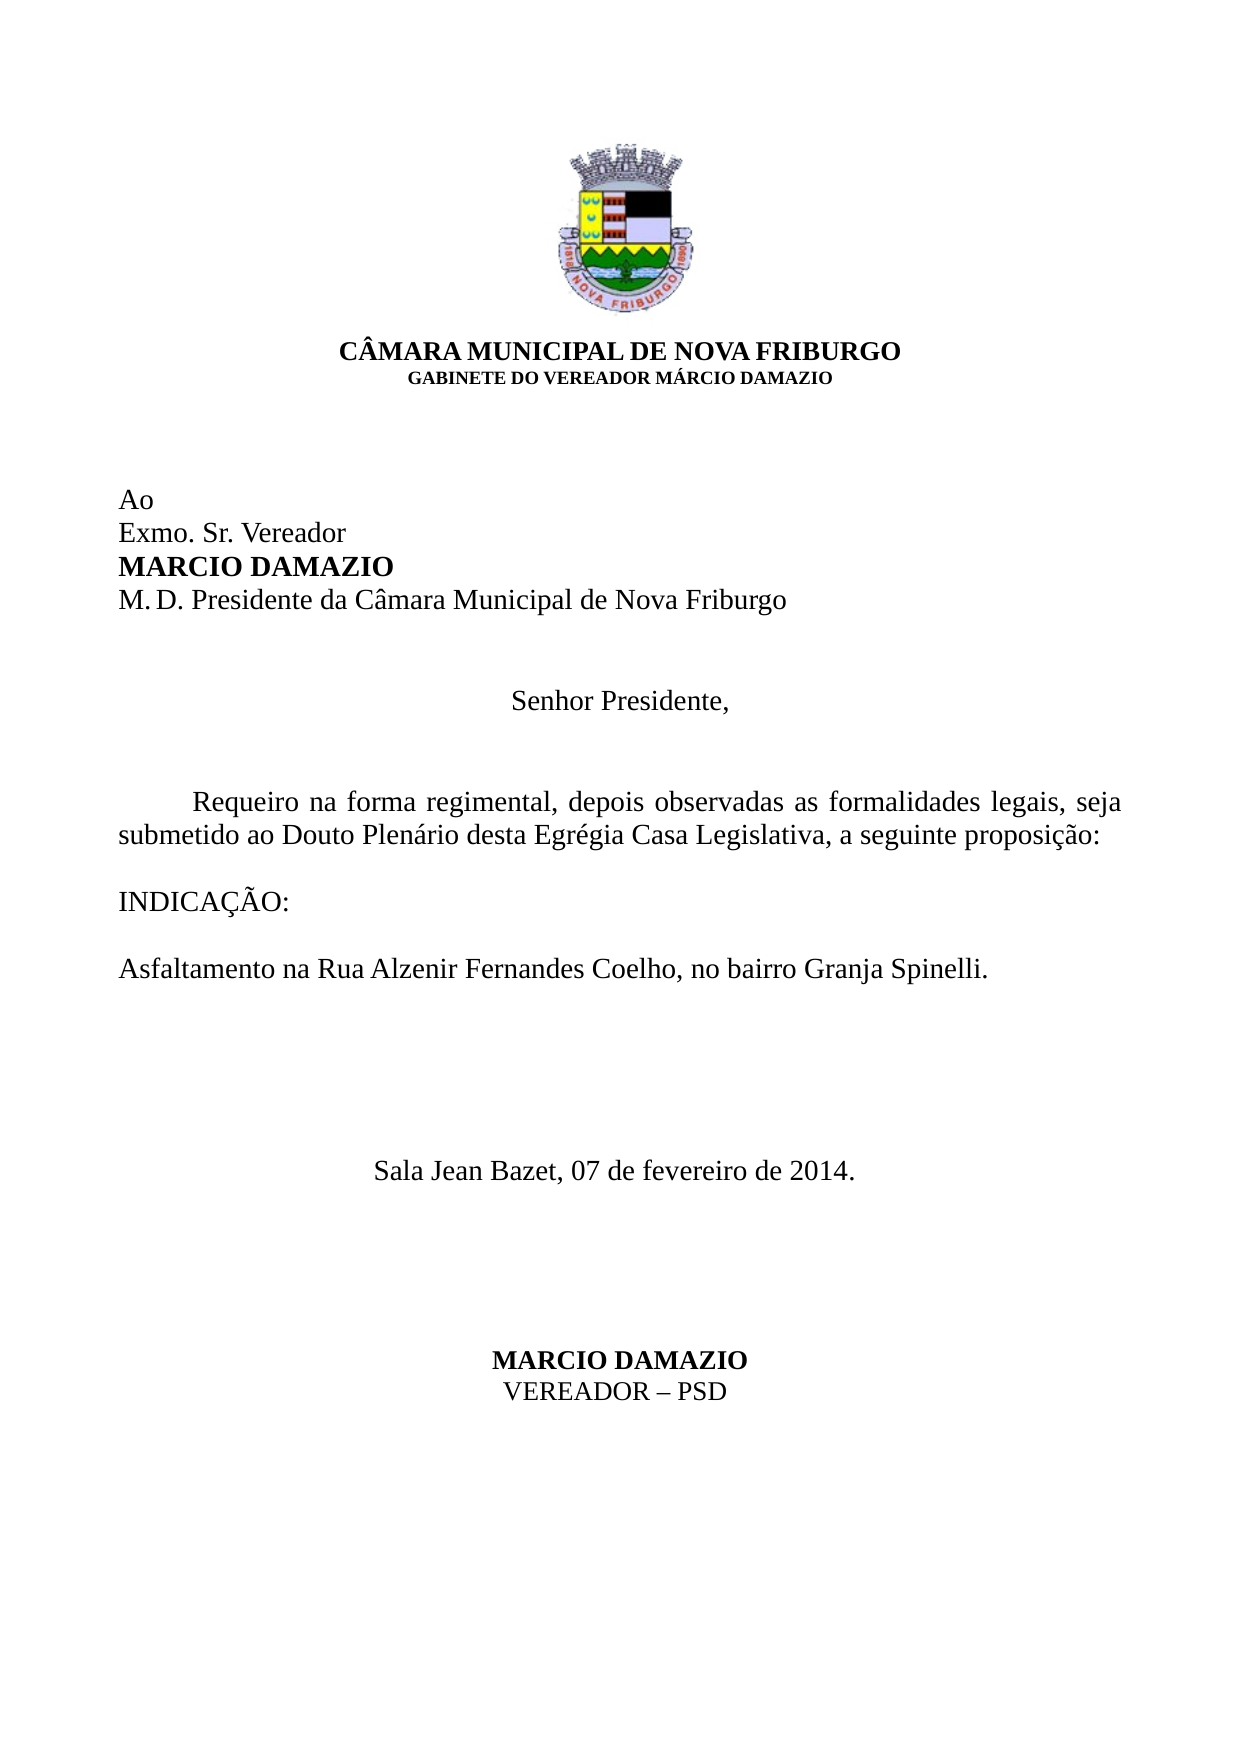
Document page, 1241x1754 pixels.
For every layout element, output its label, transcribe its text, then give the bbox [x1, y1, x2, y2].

text GABINETE DO VEREADOR MÁRCIO DAMAZIO [118, 367, 1122, 388]
text INDICAÇÃO: [118, 884, 1122, 918]
text Sala Jean Bazet, 07 de fevereiro de 2014. [118, 1153, 1122, 1186]
text Requeiro na forma regimental, depois observadas as formalidades legais, seja submetido ao Douto Plenário desta Egrégia Casa Legislativa, a seguinte proposição: [118, 784, 1122, 851]
text MARCIO DAMAZIO [118, 1344, 1122, 1376]
text MARCIO DAMAZIO [118, 549, 1122, 582]
text VEREADOR – PSD [118, 1376, 1122, 1407]
text Exmo. Sr. Vereador [118, 515, 1122, 549]
text Asfaltamento na Rua Alzenir Fernandes Coelho, no bairro Granja Spinelli. [118, 951, 1122, 985]
picture [537, 127, 703, 327]
text Senhor Presidente, [118, 683, 1122, 717]
text CÂMARA MUNICIPAL DE NOVA FRIBURGO [118, 335, 1122, 367]
text Ao [118, 482, 1122, 515]
list D. Presidente da Câmara Municipal de Nova Friburgo [118, 582, 1122, 616]
